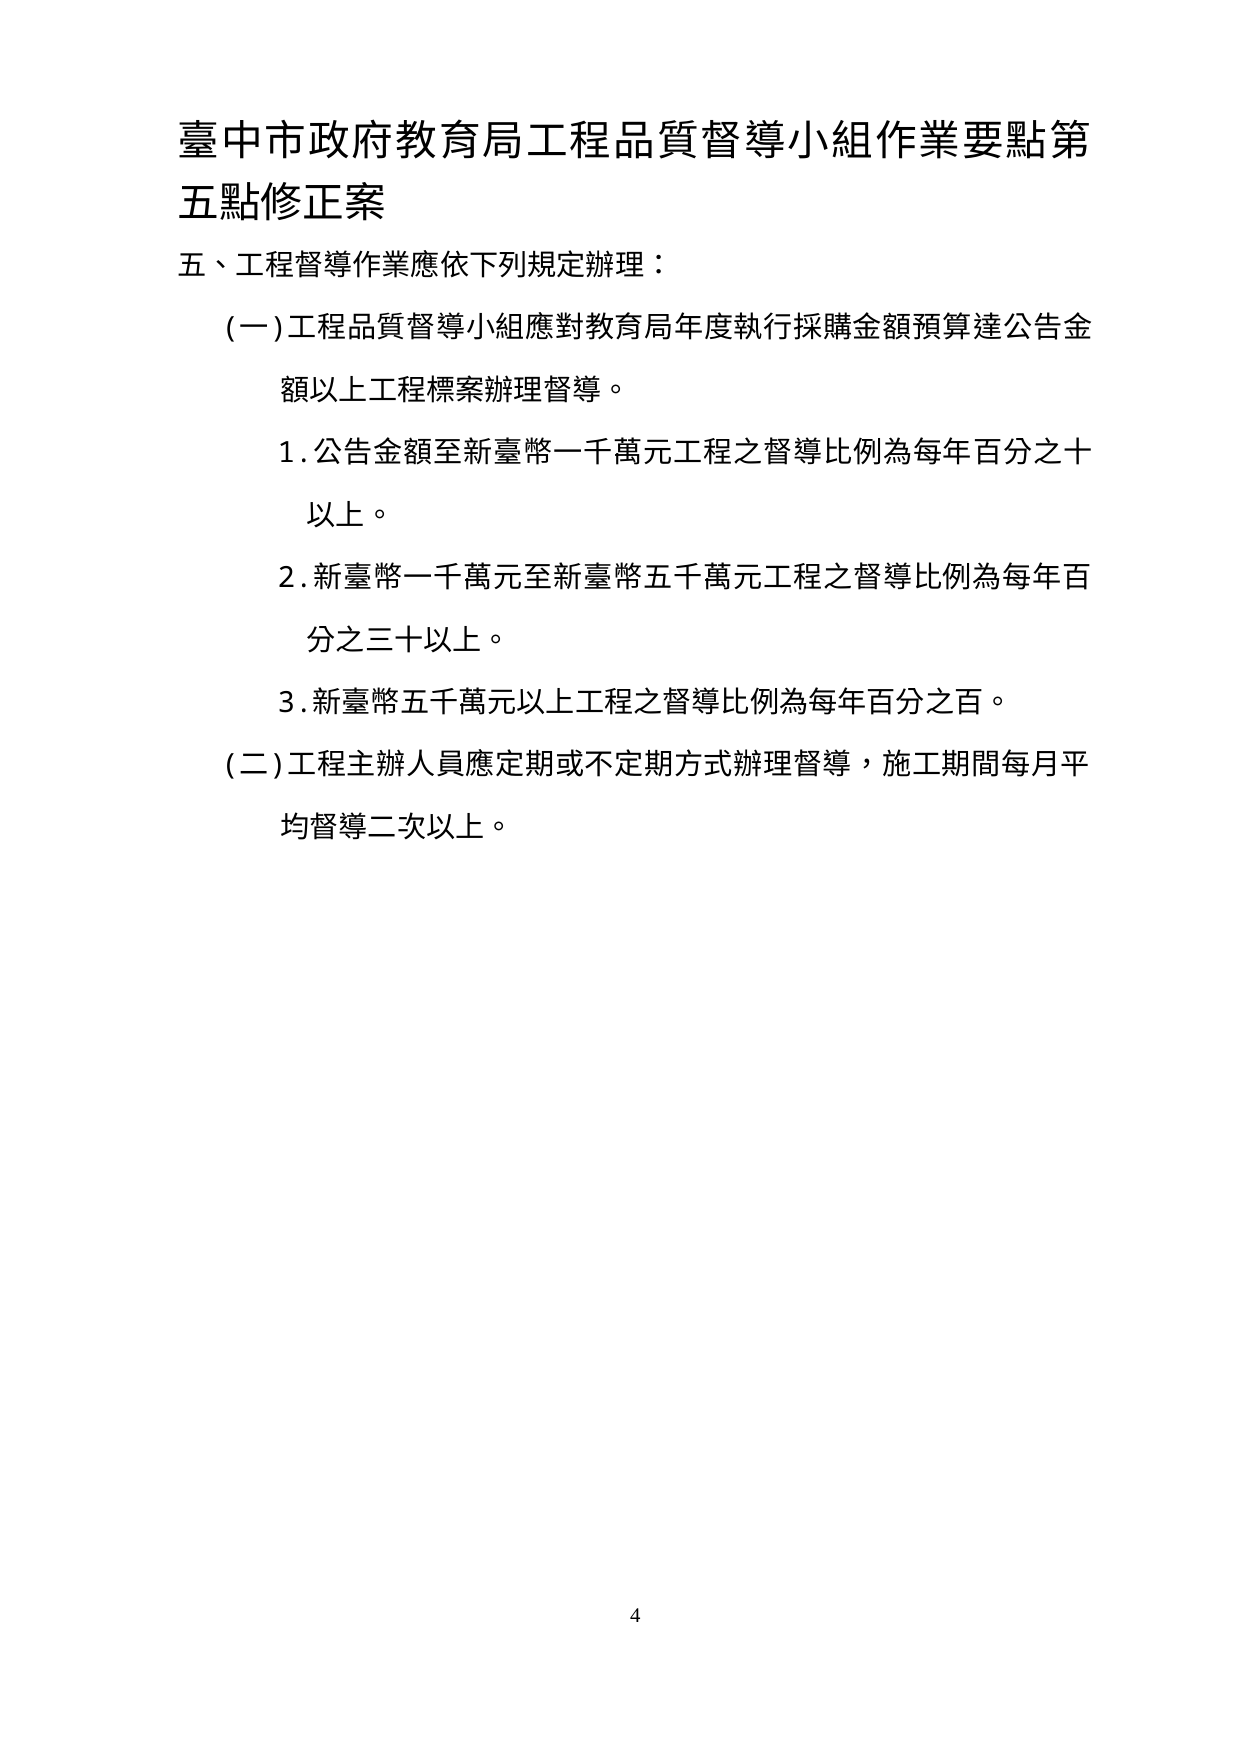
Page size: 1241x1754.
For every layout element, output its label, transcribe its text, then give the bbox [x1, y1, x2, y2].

text 1.公告金額至新臺幣一千萬元工程之督導比例為每年百分之十以上。 [277, 408, 1092, 533]
text 臺中市政府教育局工程品質督導小組作業要點第五點修正案 [177, 96, 1092, 221]
text 2.新臺幣一千萬元至新臺幣五千萬元工程之督導比例為每年百分之三十以上。 [277, 533, 1092, 658]
text 3.新臺幣五千萬元以上工程之督導比例為每年百分之百。 [277, 658, 1092, 721]
text (一)工程品質督導小組應對教育局年度執行採購金額預算達公告金額以上工程標案辦理督導。 [221, 283, 1092, 408]
text 五、工程督導作業應依下列規定辦理： [177, 221, 1092, 283]
text (二)工程主辦人員應定期或不定期方式辦理督導，施工期間每月平均督導二次以上。 [221, 721, 1092, 846]
